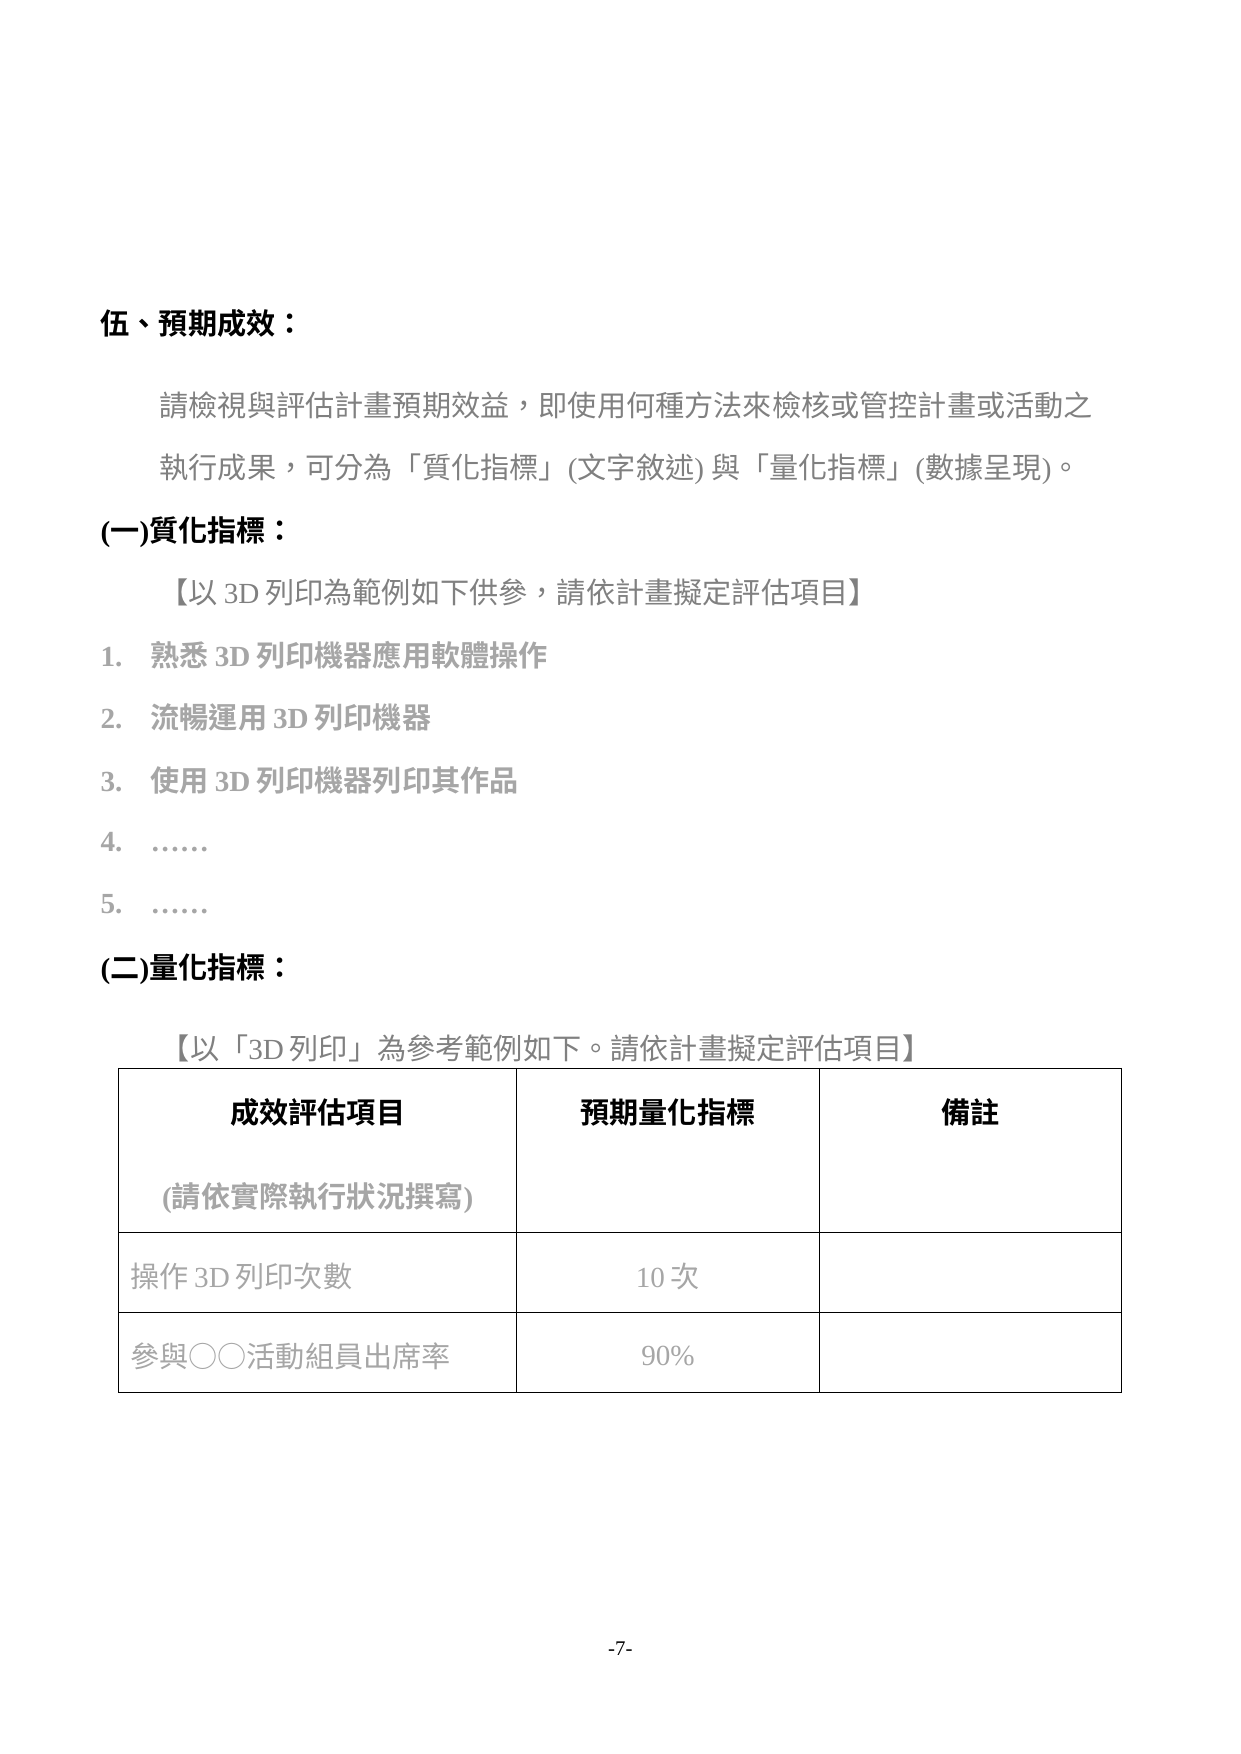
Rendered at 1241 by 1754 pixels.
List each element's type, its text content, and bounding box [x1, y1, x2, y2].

table_cell 90% [517, 1313, 819, 1392]
list 熟悉3D列印機器應用軟體操作 [100, 612, 1121, 674]
table_header 備註 [820, 1069, 1121, 1232]
text 請檢視與評估計畫預期效益，即使用何種方法來檢核或管控計畫或活動之執行成果，可分為「質化指標」(文字敘述) 與「量化指標」(數據呈現)。 [159, 362, 1121, 487]
table_header 成效評估項目 (請依實際執行狀況撰寫) [119, 1069, 516, 1232]
table_cell 參與○○活動組員出席率 [119, 1313, 516, 1392]
list 流暢運用3D列印機器 [100, 674, 1121, 737]
table_cell [820, 1233, 1121, 1312]
list 預期成效： [100, 280, 1140, 343]
list …… [100, 799, 1121, 862]
list 使用3D列印機器列印其作品 [100, 737, 1121, 799]
list …… [100, 862, 1121, 924]
table_cell [820, 1313, 1121, 1392]
text (一)質化指標： [100, 487, 1121, 549]
table_header 預期量化指標 [517, 1069, 819, 1232]
text 【以3D列印為範例如下供參，請依計畫擬定評估項目】 [159, 549, 1121, 612]
text 【以「3D列印」為參考範例如下。請依計畫擬定評估項目】 [152, 1005, 1121, 1068]
text (二)量化指標： [100, 924, 1121, 987]
table_cell 操作3D列印次數 [119, 1233, 516, 1312]
table_cell 10次 [517, 1233, 819, 1312]
